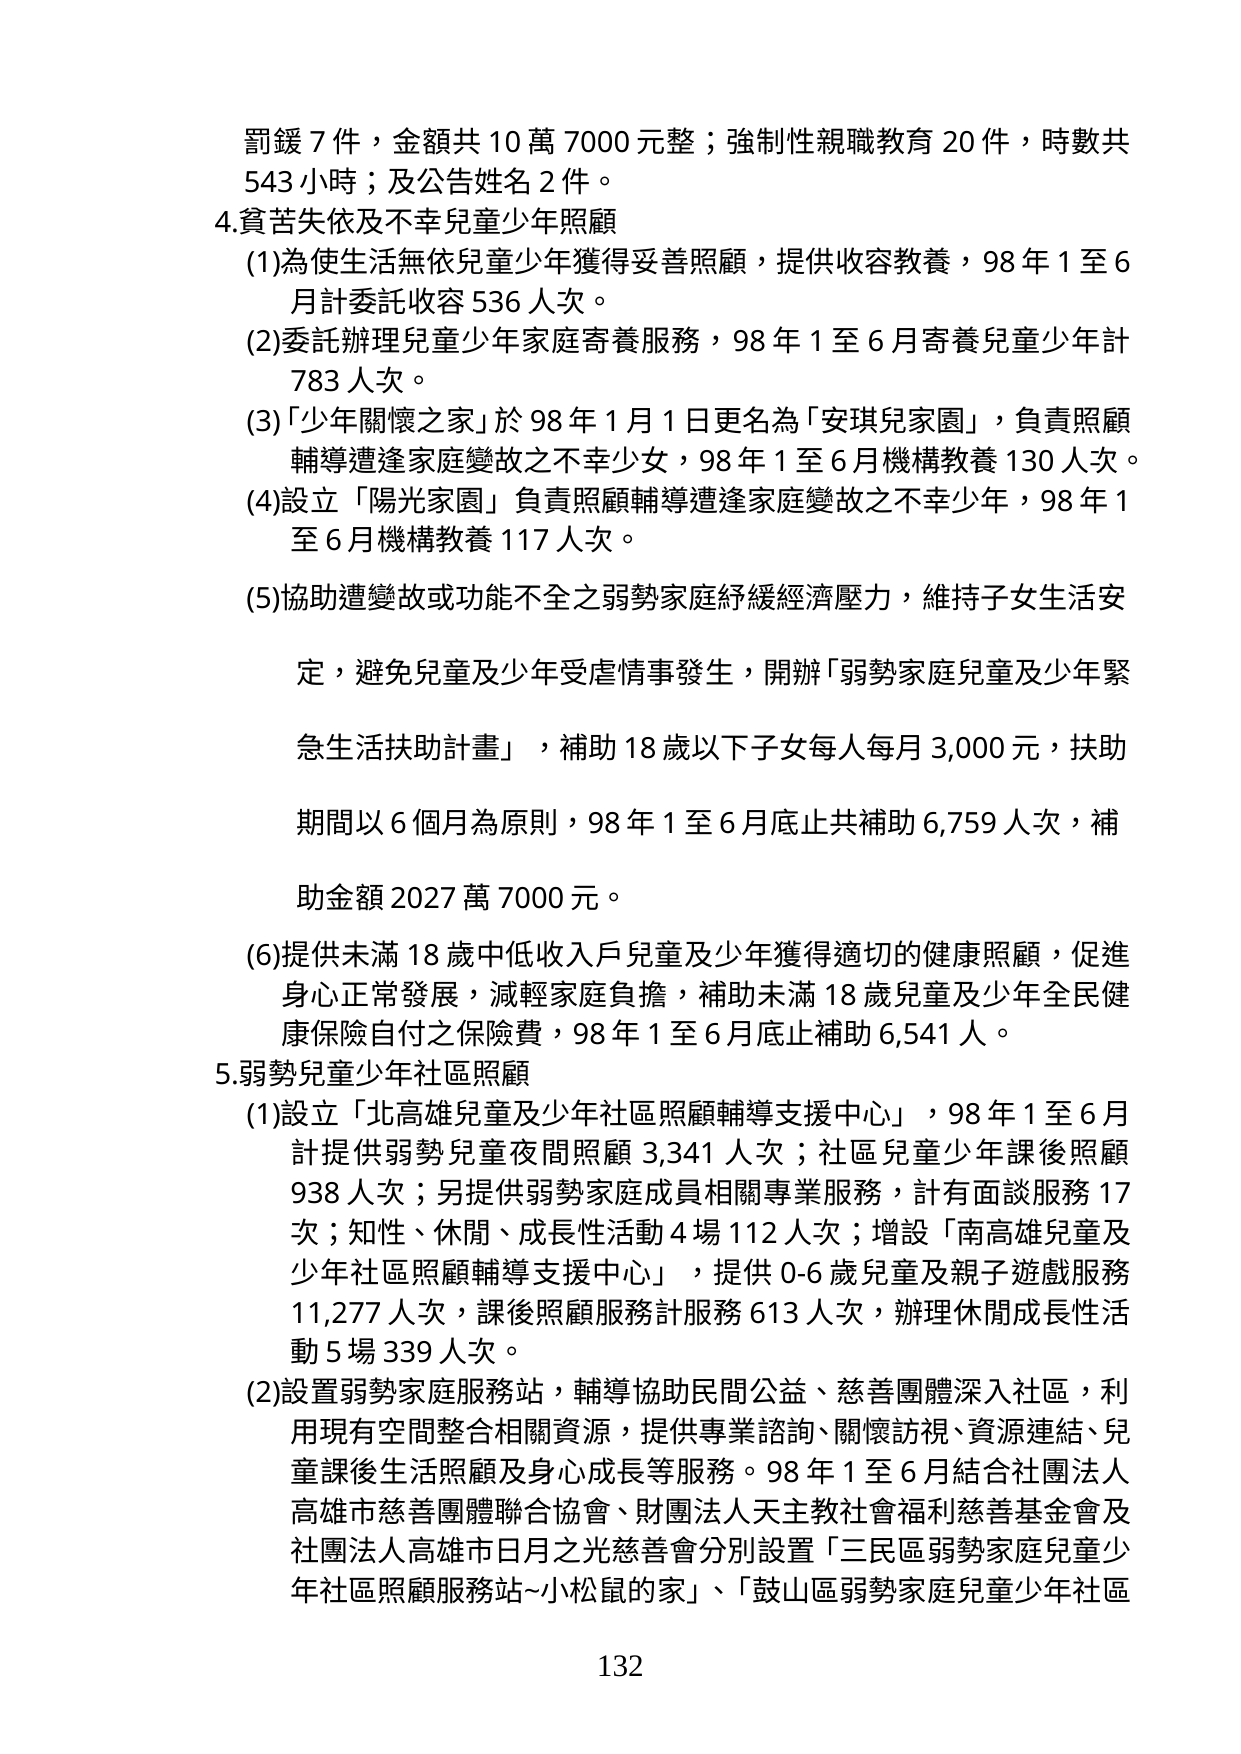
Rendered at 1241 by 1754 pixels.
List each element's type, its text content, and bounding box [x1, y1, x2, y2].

text (2)設置弱勢家庭服務站，輔導協助民間公益、慈善團體深入社區，利用現有空間整合相關資源，提供專業諮詢、關懷訪視、資源連結、兒童課後生活照顧及身心成長等服務。98年1至6月結合社團法人高雄市慈善團體聯合協會、財團法人天主教社會福利慈善基金會及社團法人高雄市日月之光慈善會分別設置「三民區弱勢家庭兒童少年社區照顧服務站~小松鼠的家」、「鼓山區弱勢家庭兒童少年社區 [246, 1371, 1131, 1609]
text 5.弱勢兒童少年社區照顧 [214, 1052, 1131, 1092]
text 4.貧苦失依及不幸兒童少年照顧 [214, 201, 1131, 240]
text (2)委託辦理兒童少年家庭寄養服務，98年1至6月寄養兒童少年計783人次。 [246, 320, 1131, 399]
text (4)設立「陽光家園」負責照顧輔導遭逢家庭變故之不幸少年，98年1至6月機構教養117人次。 [246, 479, 1131, 559]
text 罰鍰7件，金額共10萬7000元整；強制性親職教育20件，時數共543小時；及公告姓名2件。 [243, 121, 1131, 201]
text (1)設立「北高雄兒童及少年社區照顧輔導支援中心」，98年1至6月計提供弱勢兒童夜間照顧3,341人次；社區兒童少年課後照顧938人次；另提供弱勢家庭成員相關專業服務，計有面談服務17次；知性、休閒、成長性活動4場112人次；增設「南高雄兒童及少年社區照顧輔導支援中心」，提供0-6歲兒童及親子遊戲服務11,277人次，課後照顧服務計服務613人次，辦理休閒成長性活動5場339人次。 [246, 1092, 1131, 1371]
text (3)「少年關懷之家」於98年1月1日更名為「安琪兒家園」，負責照顧輔導遭逢家庭變故之不幸少女，98年1至6月機構教養130人次。 [246, 399, 1131, 479]
text (1)為使生活無依兒童少年獲得妥善照顧，提供收容教養，98年1至6月計委託收容536人次。 [246, 240, 1131, 320]
text (6)提供未滿18歲中低收入戶兒童及少年獲得適切的健康照顧，促進身心正常發展，減輕家庭負擔，補助未滿18歲兒童及少年全民健康保險自付之保險費，98年1至6月底止補助6,541人。 [246, 934, 1131, 1052]
text (5)協助遭變故或功能不全之弱勢家庭紓緩經濟壓力，維持子女生活安定，避免兒童及少年受虐情事發生，開辦「弱勢家庭兒童及少年緊急生活扶助計畫」，補助18歲以下子女每人每月3,000元，扶助期間以6個月為原則，98年1至6月底止共補助6,759人次，補助金額2027萬7000元。 [246, 559, 1131, 934]
